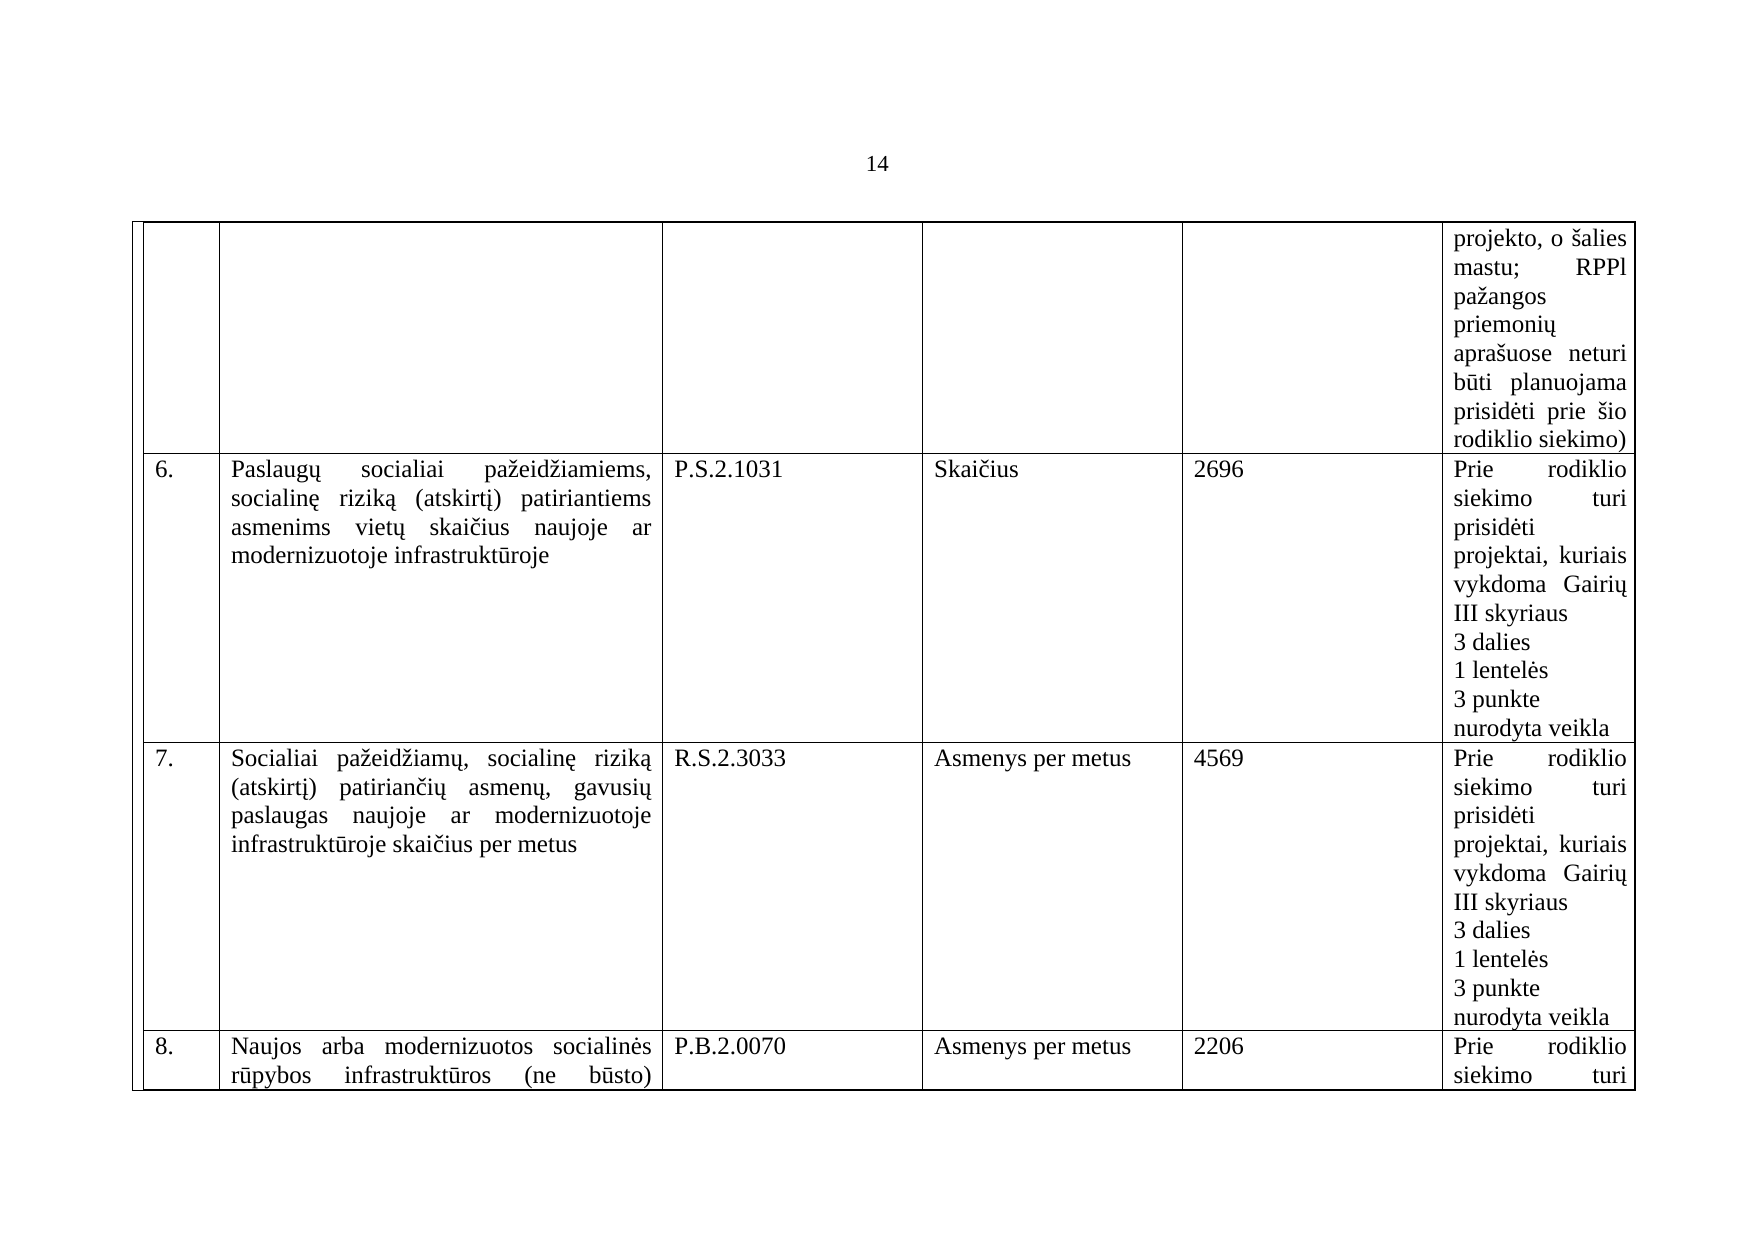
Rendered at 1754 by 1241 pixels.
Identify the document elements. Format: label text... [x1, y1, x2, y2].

table_cell Prie rodiklio siekimo turi prisidėti projektai, kuriais vykdoma Gairių III skyriaus 3 dalies 1 lentelės 3 punkte nurodyta veikla [1443, 454, 1634, 742]
table_cell 6. [144, 454, 219, 742]
table_cell Naujos arba modernizuotos socialinės rūpybos infrastruktūros (ne būsto) [220, 1031, 662, 1089]
table_cell [663, 223, 922, 453]
table_cell 4569 [1183, 743, 1442, 1030]
table_cell [220, 223, 662, 453]
table_cell Skaičius [923, 454, 1182, 742]
table_cell [923, 223, 1182, 453]
table_cell Prie rodiklio siekimo turi [1443, 1031, 1634, 1089]
table_cell [133, 222, 143, 1090]
table_cell P.S.2.1031 [663, 454, 922, 742]
table_cell R.S.2.3033 [663, 743, 922, 1030]
table_cell Asmenys per metus [923, 1031, 1182, 1089]
table_cell projekto, o šalies mastu; RPPl pažangos priemonių aprašuose neturi būti planuojama prisidėti prie šio rodiklio siekimo) [1443, 223, 1634, 453]
table_cell [144, 223, 219, 453]
table_cell 2206 [1183, 1031, 1442, 1089]
table_cell 7. [144, 743, 219, 1030]
table_cell Paslaugų socialiai pažeidžiamiems, socialinę riziką (atskirtį) patiriantiems asmenims vietų skaičius naujoje ar modernizuotoje infrastruktūroje [220, 454, 662, 742]
table_cell [1183, 223, 1442, 453]
table_cell Asmenys per metus [923, 743, 1182, 1030]
table_cell Socialiai pažeidžiamų, socialinę riziką (atskirtį) patiriančių asmenų, gavusių paslaugas naujoje ar modernizuotoje infrastruktūroje skaičius per metus [220, 743, 662, 1030]
table_cell 2696 [1183, 454, 1442, 742]
table_cell 8. [144, 1031, 219, 1089]
table_cell P.B.2.0070 [663, 1031, 922, 1089]
table_cell Prie rodiklio siekimo turi prisidėti projektai, kuriais vykdoma Gairių III skyriaus 3 dalies 1 lentelės 3 punkte nurodyta veikla [1443, 743, 1634, 1030]
